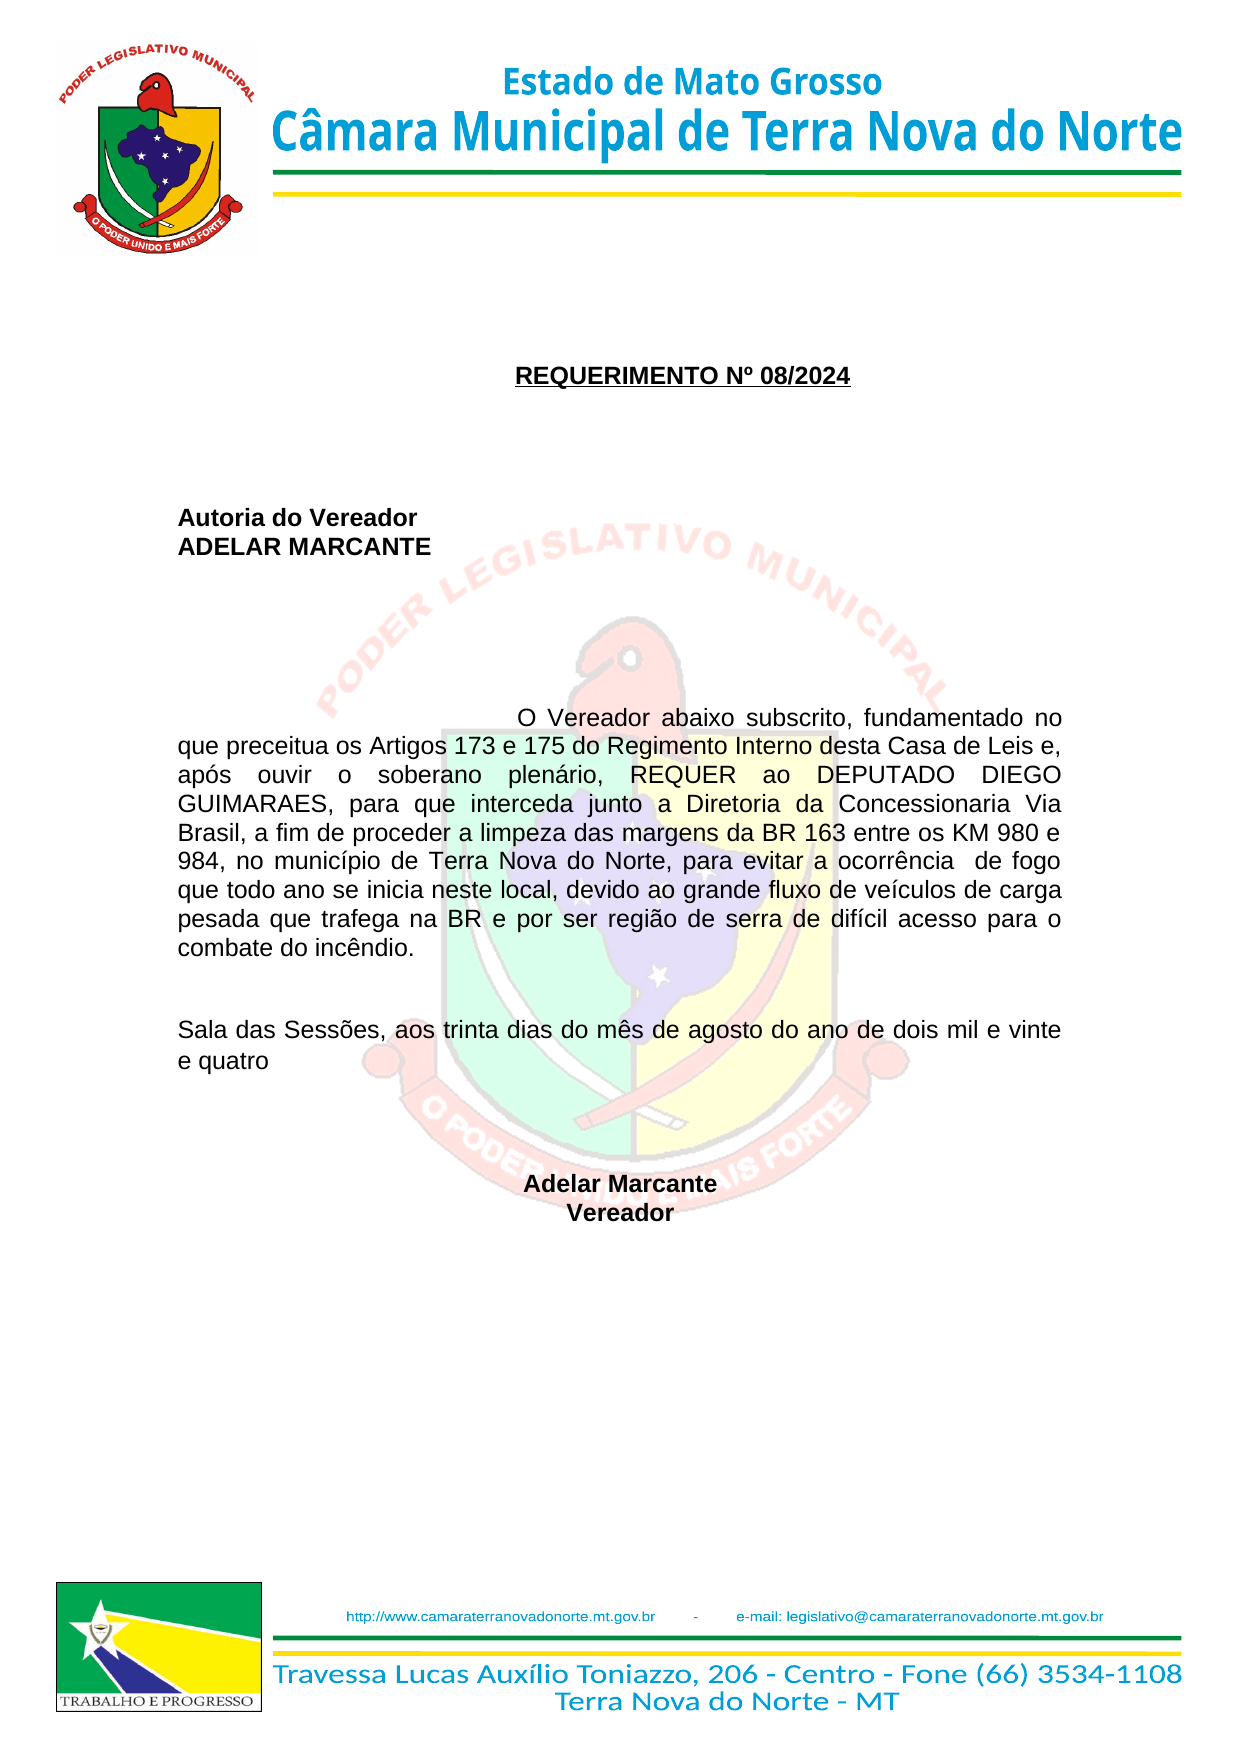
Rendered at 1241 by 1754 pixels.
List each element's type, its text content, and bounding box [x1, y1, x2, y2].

text ­­­­­­­­­­­­­­­­­­­­­­­­­­­­­­­­­­­­­­­­­­­­­­­­­­­­­­­­­­­­­­­­­­­­­­­­­­­­­­­­­­­­­­­­­­­­­­­­­­­­­­­­­­­­­­­­­­­­­­­­­­­­­­­­­­­­­­­­­­­­­­­Sala das Sessões, aos trinta dias do mês de agosto do ano de dois mil e vinte e quatro [177, 1015, 303, 1074]
picture [860, 1611, 868, 1623]
text ­­­­­­­­­­­­­­­­­­­­­­­­­­­­­­­­­­­­­­­­­­­­­­­­­­­­­­­­­­­­­­­­­­­­­­­­­­­­­­­­­­­­­­­­­­­­­­­­­­­­­­­­­­­­­­­­­­­­­­­­­­­­­­­­­­­­­­­­­­­­­­­Sala das Sessões, aos trinta dias do mês de agosto do ano de dois mil e vinte e quatro [966, 1015, 1063, 1074]
text Vereador [177, 1198, 1063, 1227]
text O Vereador abaixo subscrito, fundamentado no que preceitua os Artigos 173 e 175 do Regimento Interno desta Casa de Leis e, após ouvir o soberano plenário, REQUER ao DEPUTADO DIEGO GUIMARAES, para que interceda junto a Diretoria da Concessionaria Via Brasil, a fim de proceder a limpeza das margens da BR 163 entre os KM 980 e 984, no município de Terra Nova do Norte, para evitar a ocorrência de fogo que todo ano se inicia neste local, devido ao grande fluxo de veículos de carga pesada que trafega na BR e por ser região de serra de difícil acesso para o combate do incêndio. [177, 702, 303, 961]
subtitle Adelar Marcante [177, 1169, 303, 1198]
text O Vereador abaixo subscrito, fundamentado no que preceitua os Artigos 173 e 175 do Regimento Interno desta Casa de Leis e, após ouvir o soberano plenário, REQUER ao DEPUTADO DIEGO GUIMARAES, para que interceda junto a Diretoria da Concessionaria Via Brasil, a fim de proceder a limpeza das margens da BR 163 entre os KM 980 e 984, no município de Terra Nova do Norte, para evitar a ocorrência de fogo que todo ano se inicia neste local, devido ao grande fluxo de veículos de carga pesada que trafega na BR e por ser região de serra de difícil acesso para o combate do incêndio. [966, 702, 1063, 961]
picture [55, 42, 260, 256]
subtitle Autoria do Vereador [177, 503, 1063, 532]
picture [57, 1583, 261, 1711]
subtitle ADELAR MARCANTE [966, 532, 1063, 560]
text REQUERIMENTO Nº 08/2024 [177, 361, 1063, 389]
subtitle Adelar Marcante [966, 1169, 1063, 1198]
subtitle ADELAR MARCANTE [177, 532, 303, 560]
